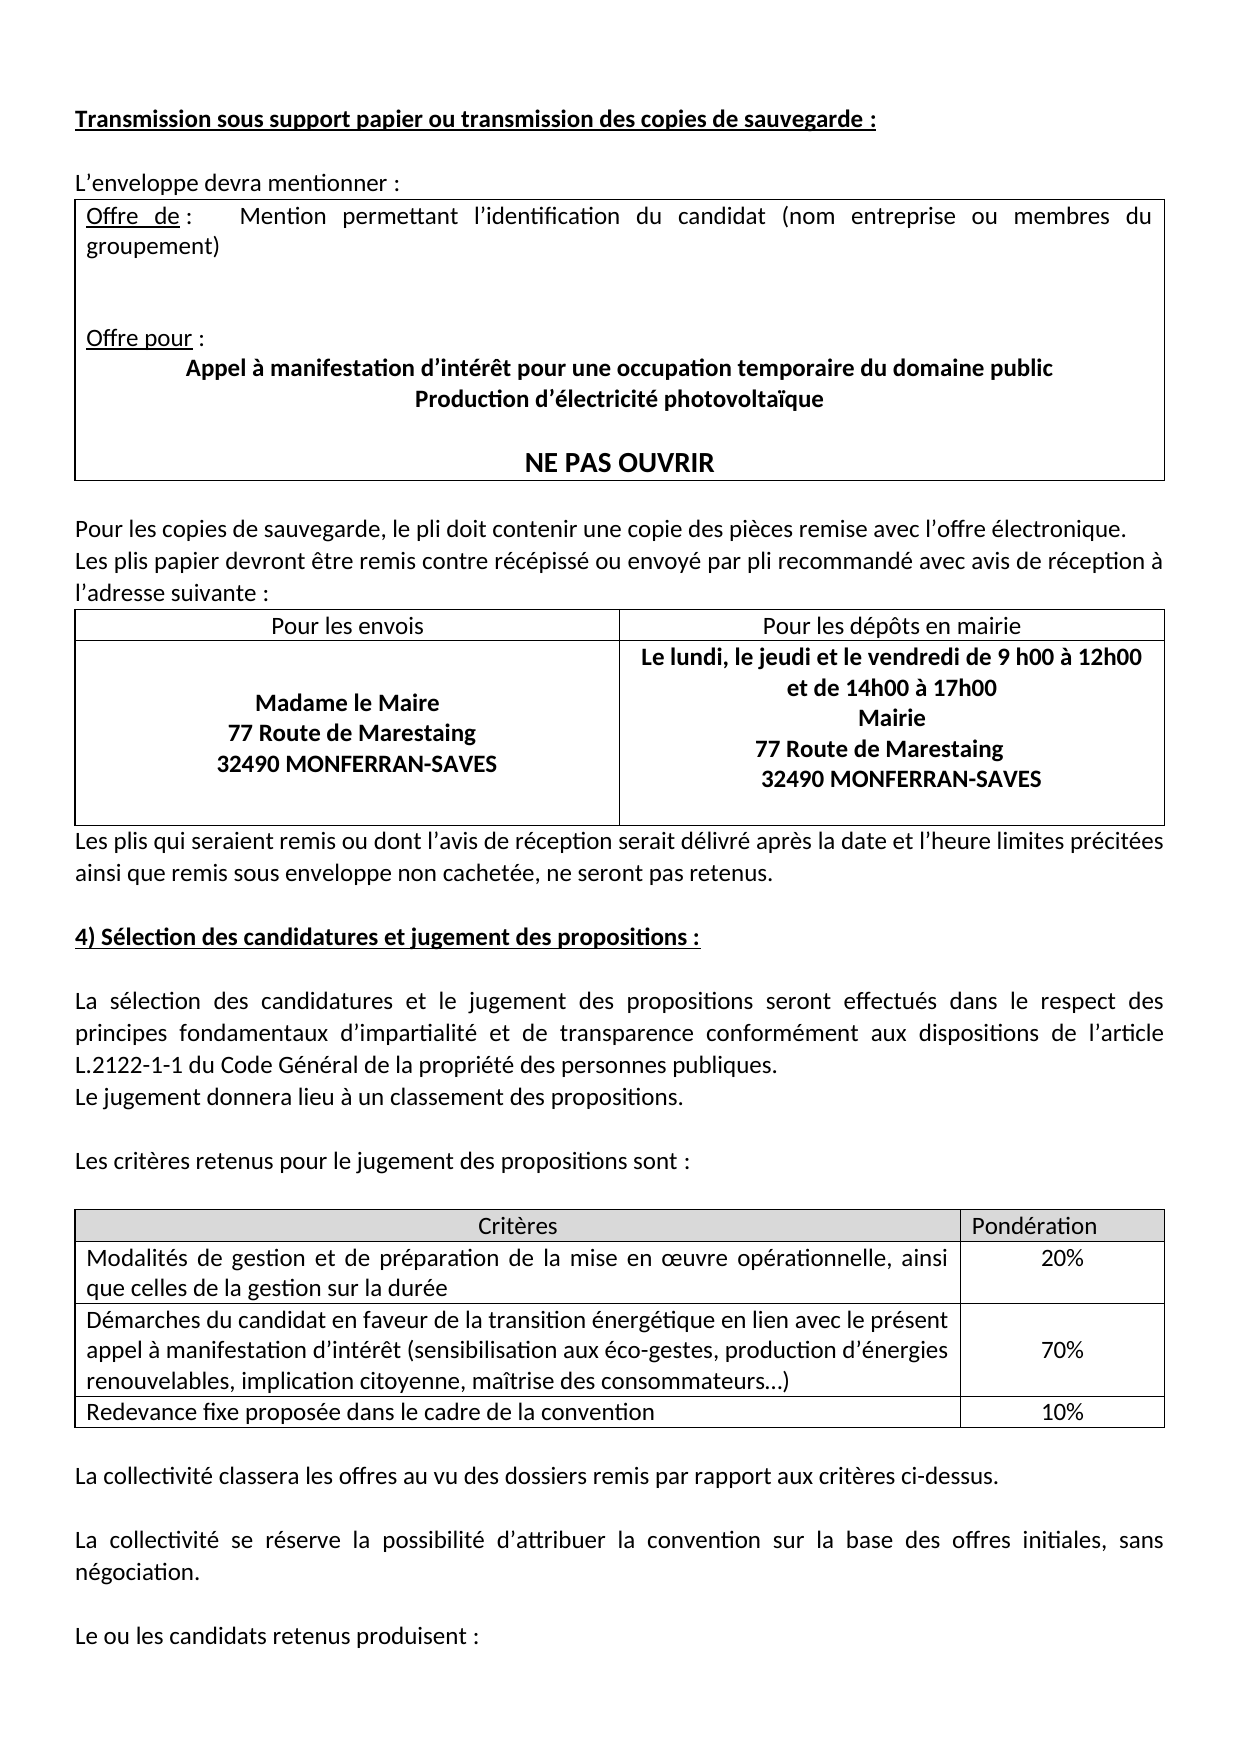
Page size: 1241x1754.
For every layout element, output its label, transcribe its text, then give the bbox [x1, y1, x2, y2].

table_cell Redevance fixe proposée dans le cadre de la convention [76, 1397, 960, 1427]
text La collectivité se réserve la possibilité d’attribuer la convention sur la base des offres initiales, sans négociation. [75, 1524, 1165, 1587]
table_cell 10% [961, 1397, 1164, 1427]
table_header Offre de : Mention permettant l’identification du candidat (nom entreprise ou membres du groupement) Offre pour : Appel à manifestation d’intérêt pour une occupation temporaire du domaine public Production d’électricité photovoltaïque NE PAS OUVRIR [76, 200, 1164, 480]
table_cell Le lundi, le jeudi et le vendredi de 9 h00 à 12h00 et de 14h00 à 17h00 Mairie 77 Route de Marestaing 32490 MONFERRAN-SAVES [620, 641, 1164, 824]
table_cell 20% [961, 1242, 1164, 1303]
text 4) Sélection des candidatures et jugement des propositions : [75, 921, 1165, 952]
text L’enveloppe devra mentionner : [75, 167, 1165, 197]
table_cell Démarches du candidat en faveur de la transition énergétique en lien avec le présent appel à manifestation d’intérêt (sensibilisation aux éco-gestes, production d’énergies renouvelables, implication citoyenne, maîtrise des consommateurs…) [76, 1304, 960, 1396]
text La sélection des candidatures et le jugement des propositions seront effectués dans le respect des principes fondamentaux d’impartialité et de transparence conformément aux dispositions de l’article L.2122-1-1 du Code Général de la propriété des personnes publiques. [75, 985, 1165, 1080]
text Le jugement donnera lieu à un classement des propositions. [75, 1081, 1165, 1112]
table_header Pour les dépôts en mairie [620, 610, 1164, 640]
text Transmission sous support papier ou transmission des copies de sauvegarde : [75, 103, 1165, 133]
text Les plis papier devront être remis contre récépissé ou envoyé par pli recommandé avec avis de réception à l’adresse suivante : [75, 545, 1165, 607]
text Le ou les candidats retenus produisent : [75, 1620, 1165, 1651]
text Les critères retenus pour le jugement des propositions sont : [75, 1145, 1165, 1176]
text Les plis qui seraient remis ou dont l’avis de réception serait délivré après la date et l’heure limites précitées ainsi que remis sous enveloppe non cachetée, ne seront pas retenus. [75, 826, 1165, 888]
text Pour les copies de sauvegarde, le pli doit contenir une copie des pièces remise avec l’offre électronique. [75, 513, 1165, 543]
table_header Pour les envois [76, 610, 619, 640]
table_header Critères [76, 1210, 960, 1241]
table_header Pondération [961, 1210, 1164, 1241]
table_cell Modalités de gestion et de préparation de la mise en œuvre opérationnelle, ainsi que celles de la gestion sur la durée [76, 1242, 960, 1303]
table_cell Madame le Maire 77 Route de Marestaing 32490 MONFERRAN-SAVES [76, 641, 619, 824]
table_cell 70% [961, 1304, 1164, 1396]
text La collectivité classera les offres au vu des dossiers remis par rapport aux critères ci-dessus. [75, 1460, 1165, 1491]
